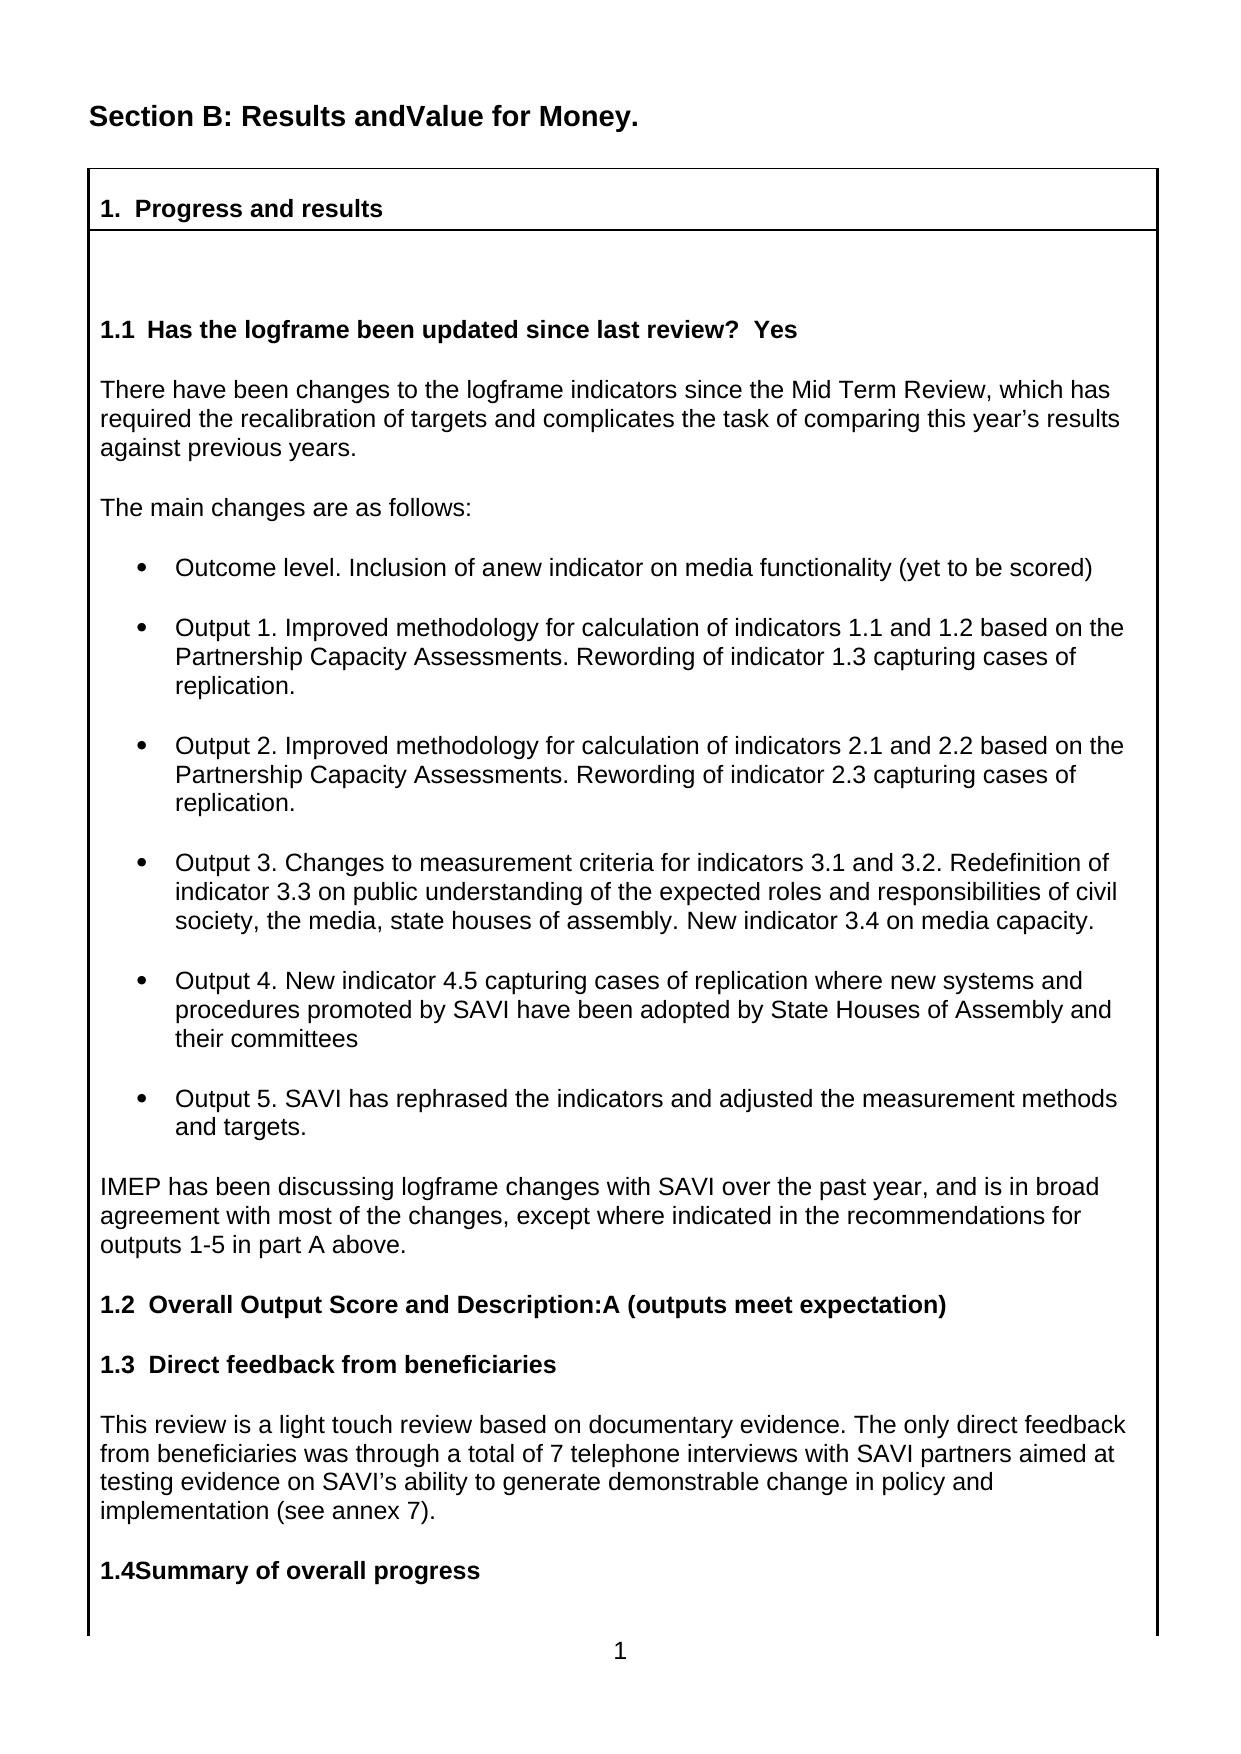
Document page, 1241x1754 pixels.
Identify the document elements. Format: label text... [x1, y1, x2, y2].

subtitle Section B: Results andValue for Money. [89, 99, 1152, 132]
table_cell 1.4Summary of overall progress [90, 1531, 1156, 1636]
table_cell [90, 231, 1156, 291]
table_cell Has the logframe been updated since last review? Yes There have been changes to the logframe indicators since the Mid Term Review, which has required the recalibration of targets and complicates the task of comparing this year’s results against previous years. The main changes are as follows: Outcome level. Inclusion of anew indicator on media functionality (yet to be scored) Output 1. Improved methodology for calculation of indicators 1.1 and 1.2 based on the Partnership Capacity Assessments. Rewording of indicator 1.3 capturing cases of replication. Output 2. Improved methodology for calculation of indicators 2.1 and 2.2 based on the Partnership Capacity Assessments. Rewording of indicator 2.3 capturing cases of replication. Output 3. Changes to measurement criteria for indicators 3.1 and 3.2. Redefinition of indicator 3.3 on public understanding of the expected roles and responsibilities of civil society, the media, state houses of assembly. New indicator 3.4 on media capacity. Output 4. New indicator 4.5 capturing cases of replication where new systems and procedures promoted by SAVI have been adopted by State Houses of Assembly and their committees Output 5. SAVI has rephrased the indicators and adjusted the measurement methods and targets. IMEP has been discussing logframe changes with SAVI over the past year, and is in broad agreement with most of the changes, except where indicated in the recommendations for outputs 1-5 in part A above. 1.2 Overall Output Score and Description:A (outputs meet expectation) 1.3 Direct feedback from beneficiaries This review is a light touch review based on documentary evidence. The only direct feedback from beneficiaries was through a total of 7 telephone interviews with SAVI partners aimed at testing evidence on SAVI’s ability to generate demonstrable change in policy and implementation (see annex 7). [90, 291, 1156, 1531]
table_header 1. Progress and results [90, 169, 1156, 229]
